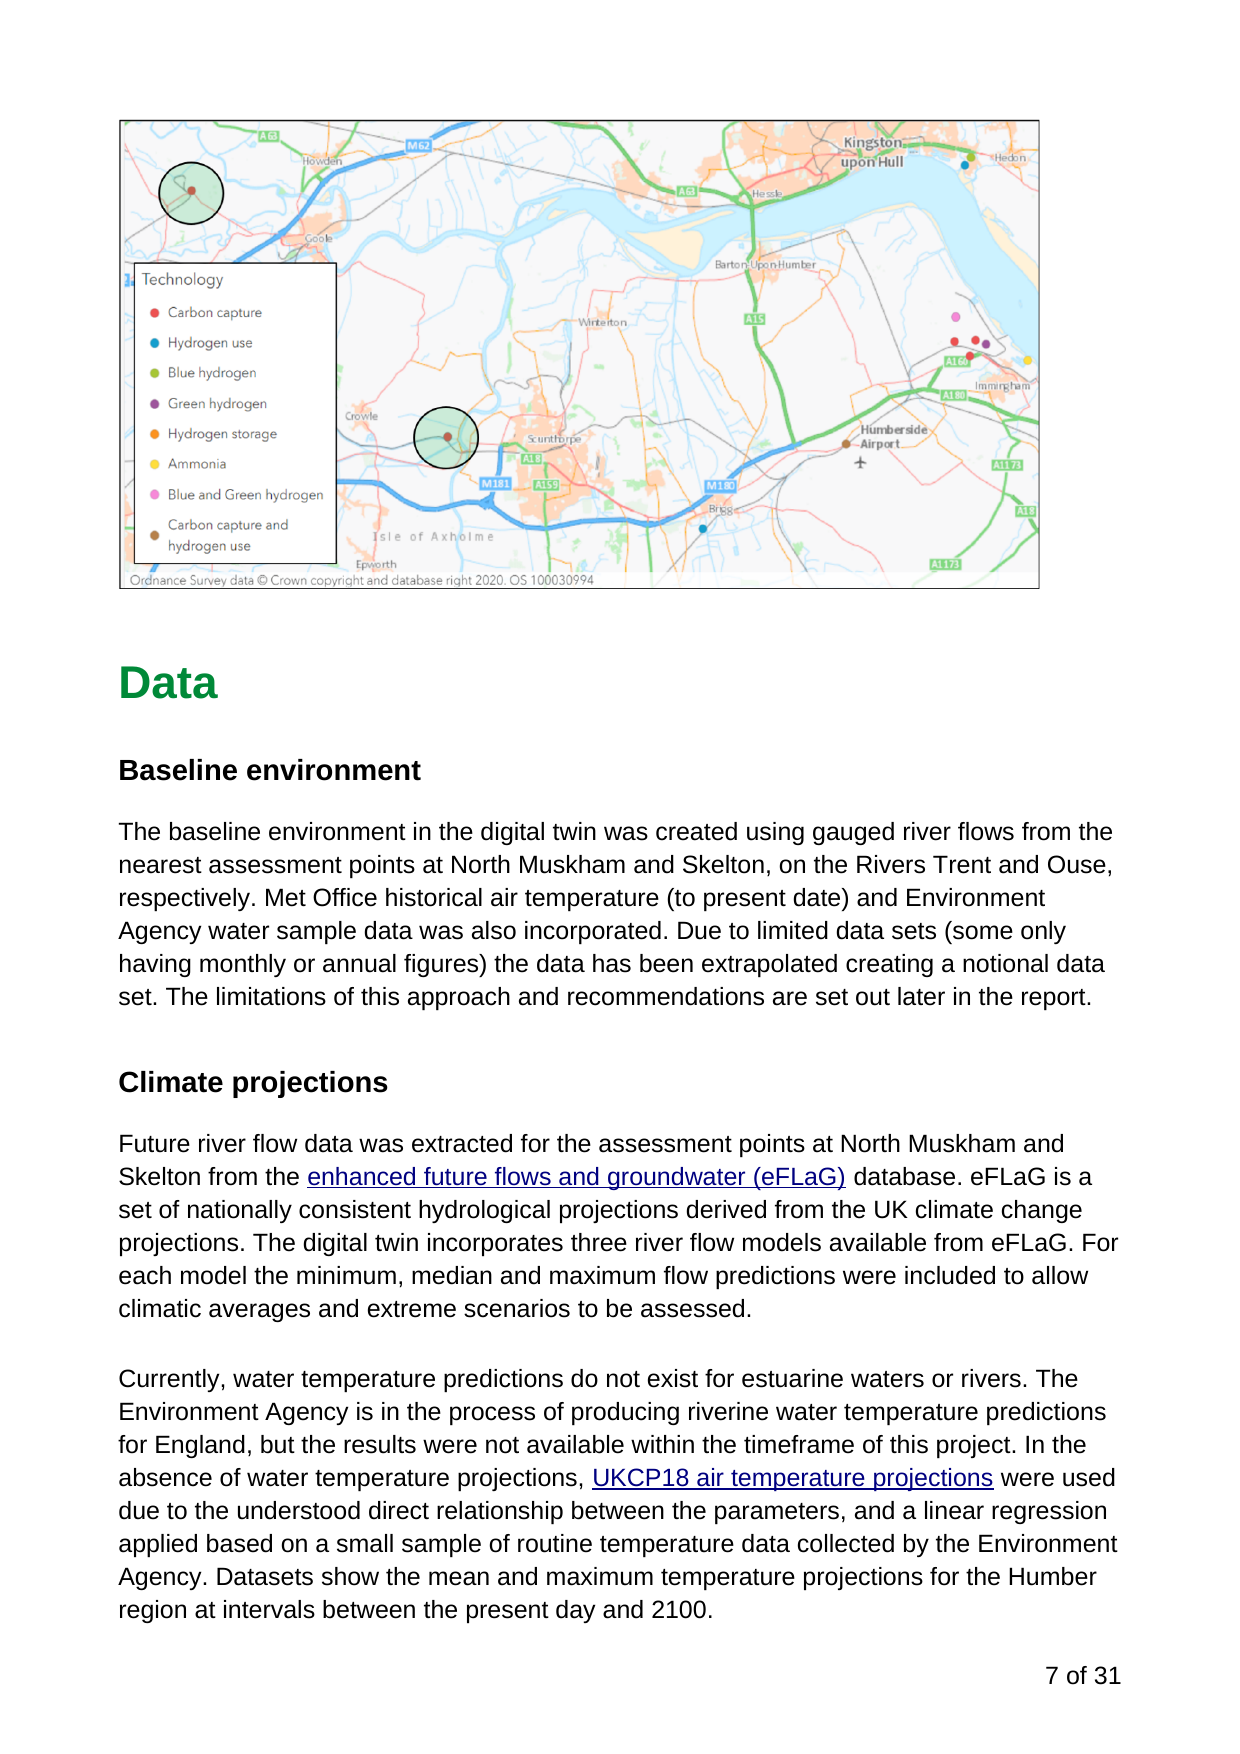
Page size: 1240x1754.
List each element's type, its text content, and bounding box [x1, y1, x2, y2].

text Currently, water temperature predictions do not exist for estuarine waters or rivers. The Environment Agency is in the process of producing riverine water temperature predictions for England, but the results were not available within the timeframe of this project. In the absence of water temperature projections, UKCP18 air temperature projections were used due to the understood direct relationship between the parameters, and a linear regression applied based on a small sample of routine temperature data collected by the Environment Agency. Datasets show the mean and maximum temperature projections for the Humber region at intervals between the present day and 2100. [118, 1364, 1121, 1624]
text The baseline environment in the digital twin was created using gauged river flows from the nearest assessment points at North Muskham and Skelton, on the Rivers Trent and Ouse, respectively. Met Office historical air temperature (to present date) and Environment Agency water sample data was also incorporated. Due to limited data sets (some only having monthly or annual figures) the data has been extrapolated creating a notional data set. The limitations of this approach and recommendations are set out later in the report. [118, 817, 1121, 1011]
subtitle Baseline environment [118, 753, 1121, 787]
text Future river flow data was extracted for the assessment points at North Muskham and Skelton from the enhanced future flows and groundwater (eFLaG) database. eFLaG is a set of nationally consistent hydrological projections derived from the UK climate change projections. The digital twin incorporates three river flow models available from eFLaG. For each model the minimum, median and maximum flow predictions were included to allow climatic averages and extreme scenarios to be assessed. [118, 1129, 1121, 1322]
subtitle Climate projections [118, 1065, 1121, 1099]
subtitle Data [118, 655, 1121, 708]
